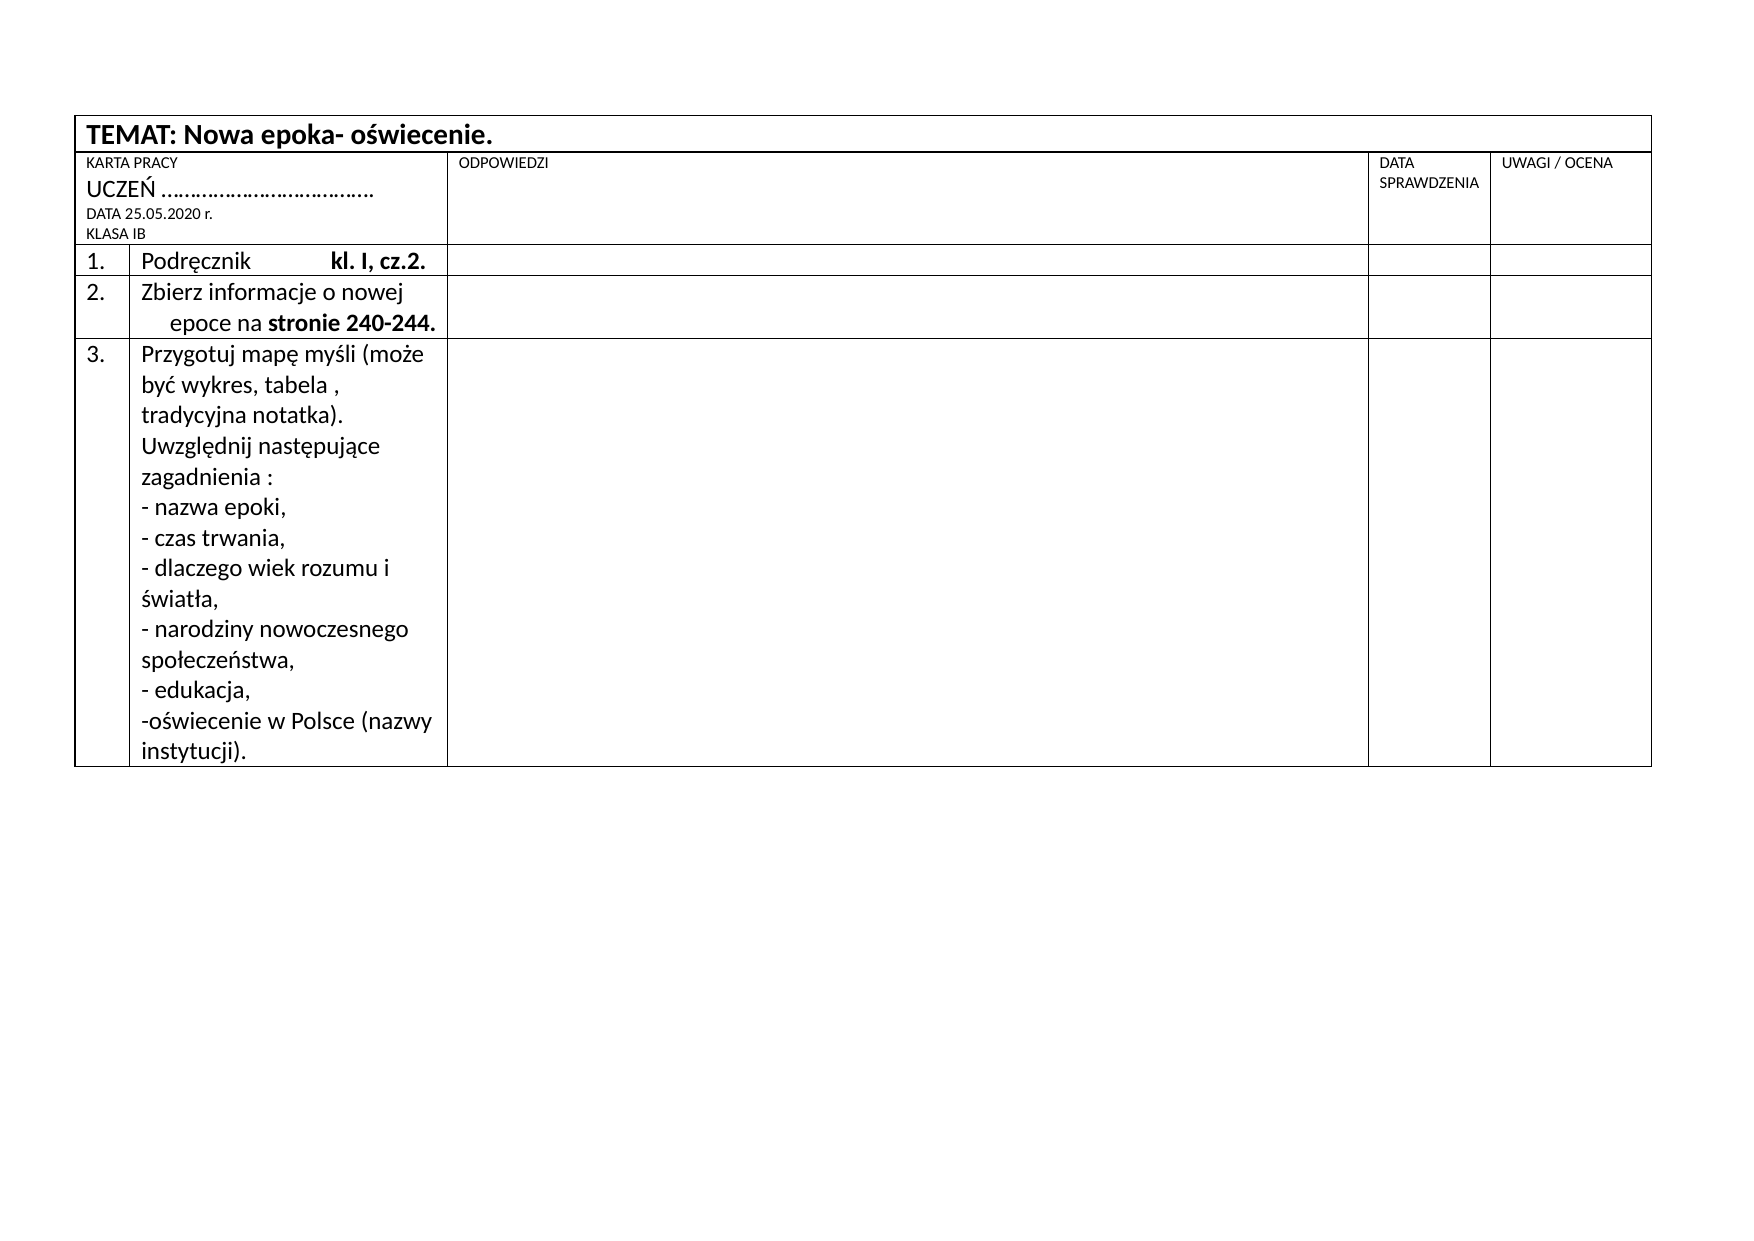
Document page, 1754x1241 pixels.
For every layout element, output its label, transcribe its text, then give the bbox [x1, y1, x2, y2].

table_header TEMAT: Nowa epoka- oświecenie. [76, 116, 1651, 151]
table_cell 3. [76, 339, 129, 766]
table_cell [1491, 339, 1651, 766]
table_cell KARTA PRACY UCZEŃ ………………………………. DATA 25.05.2020 r. KLASA IB [76, 153, 447, 244]
table_cell [448, 245, 1368, 275]
table_cell [1369, 276, 1490, 337]
table_cell [448, 276, 1368, 337]
table_cell [448, 339, 1368, 766]
table_cell 2. [76, 276, 129, 337]
table_cell Przygotuj mapę myśli (może być wykres, tabela , tradycyjna notatka). Uwzględnij następujące zagadnienia : - nazwa epoki, - czas trwania, - dlaczego wiek rozumu i światła, - narodziny nowoczesnego społeczeństwa, - edukacja, -oświecenie w Polsce (nazwy instytucji). [130, 339, 447, 766]
table_cell [1491, 276, 1651, 337]
table_cell Podręcznik kl. I, cz.2. [130, 245, 447, 275]
table_cell 1. [76, 245, 129, 275]
table_cell [1369, 245, 1490, 275]
table_cell DATA SPRAWDZENIA [1369, 153, 1490, 244]
table_cell ODPOWIEDZI [448, 153, 1368, 244]
table_cell Zbierz informacje o nowej epoce na stronie 240-244. [130, 276, 447, 337]
table_cell [1491, 245, 1651, 275]
table_cell UWAGI / OCENA [1491, 153, 1651, 244]
table_cell [1369, 339, 1490, 766]
